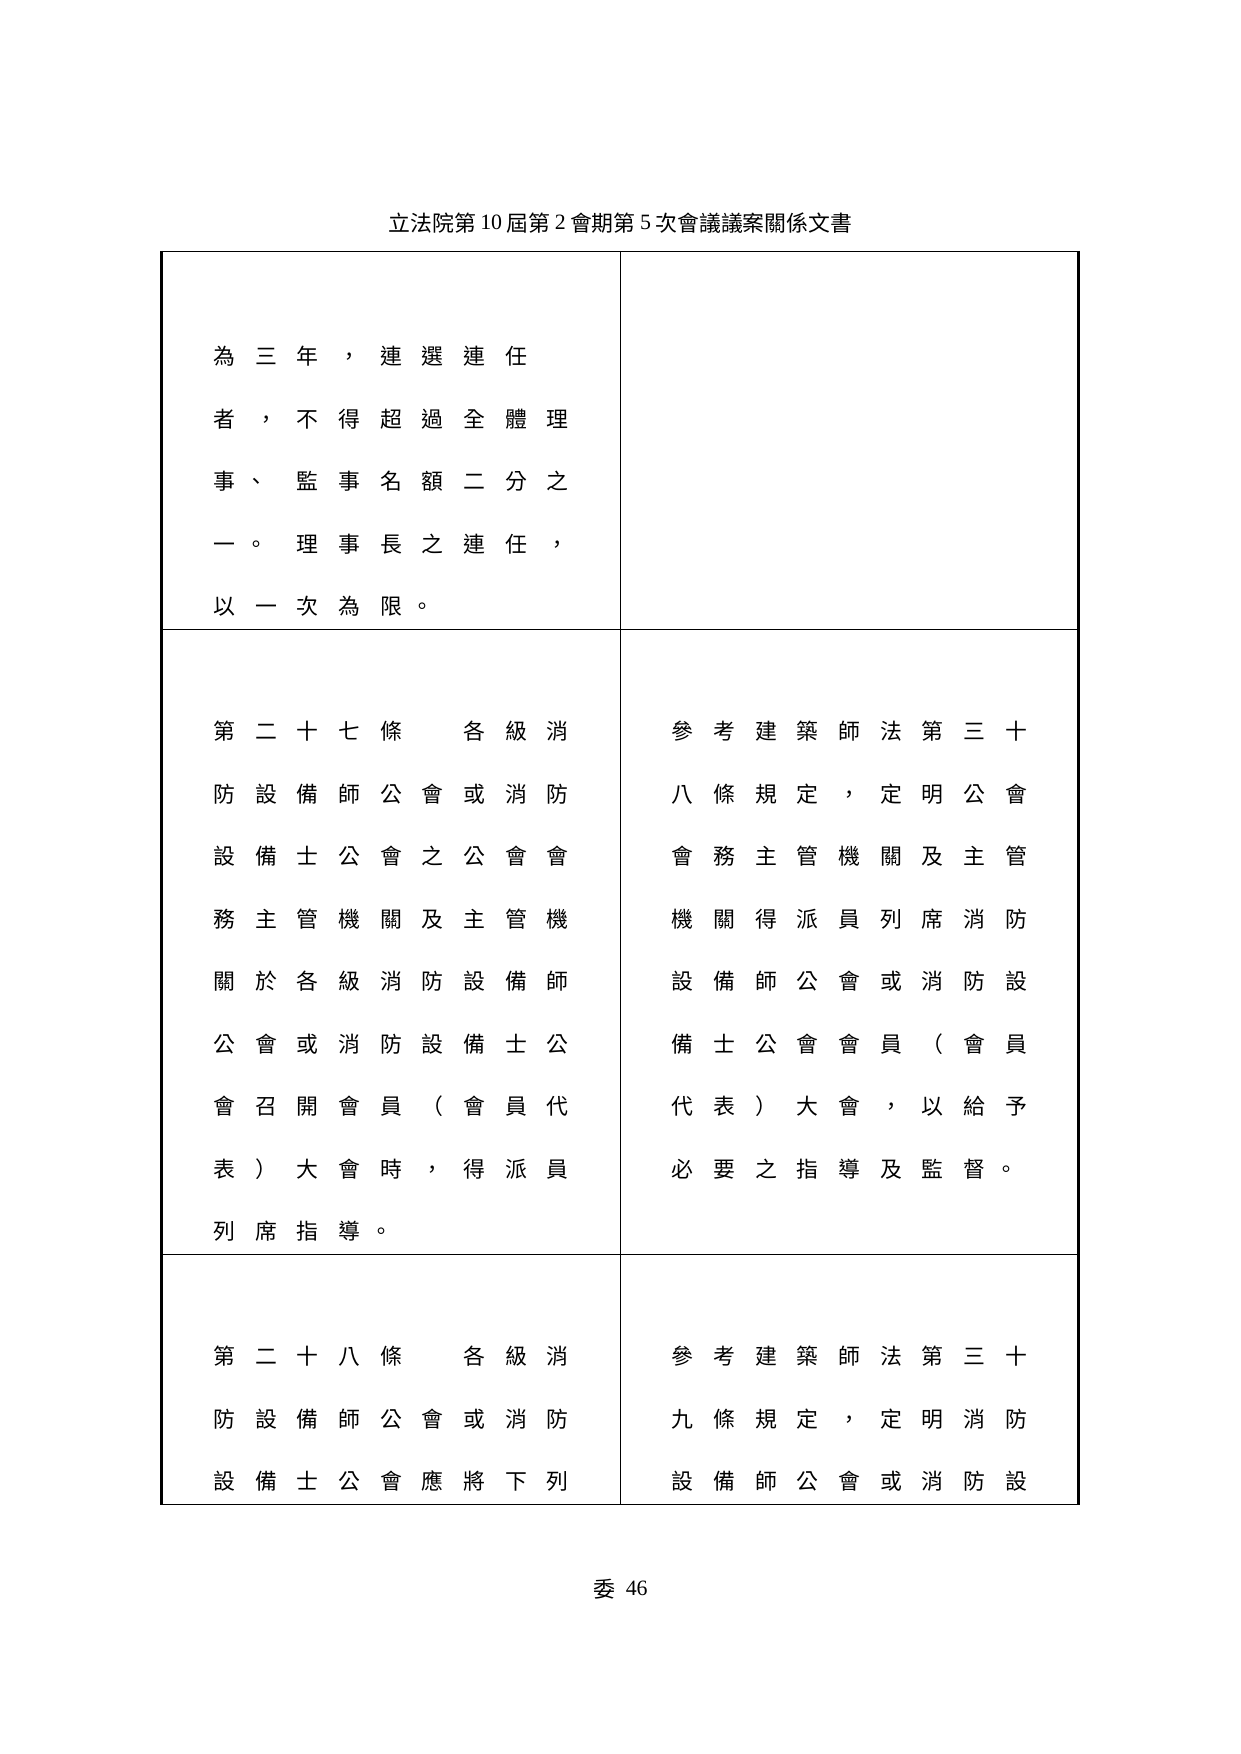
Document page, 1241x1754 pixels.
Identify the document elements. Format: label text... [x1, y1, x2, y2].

table_cell 第二十七條 各級消防設備師公會或消防設備士公會之公會會務主管機關及主管機關於各級消防設備師公會或消防設備士公會召開會員（會員代表）大會時，得派員列席指導。 [163, 630, 620, 1254]
table_cell [621, 252, 1077, 629]
table_cell 為三年，連選連任者，不得超過全體理事、監事名額二分之一。理事長之連任，以一次為限。 [163, 252, 620, 629]
table_cell 第二十八條 各級消防設備師公會或消防設備士公會應將下列 [163, 1255, 620, 1504]
table_cell 參考建築師法第三十九條規定，定明消防設備師公會或消防設 [621, 1255, 1077, 1504]
table_cell 參考建築師法第三十八條規定，定明公會會務主管機關及主管機關得派員列席消防設備師公會或消防設備士公會會員（會員代表）大會，以給予必要之指導及監督。 [621, 630, 1077, 1254]
